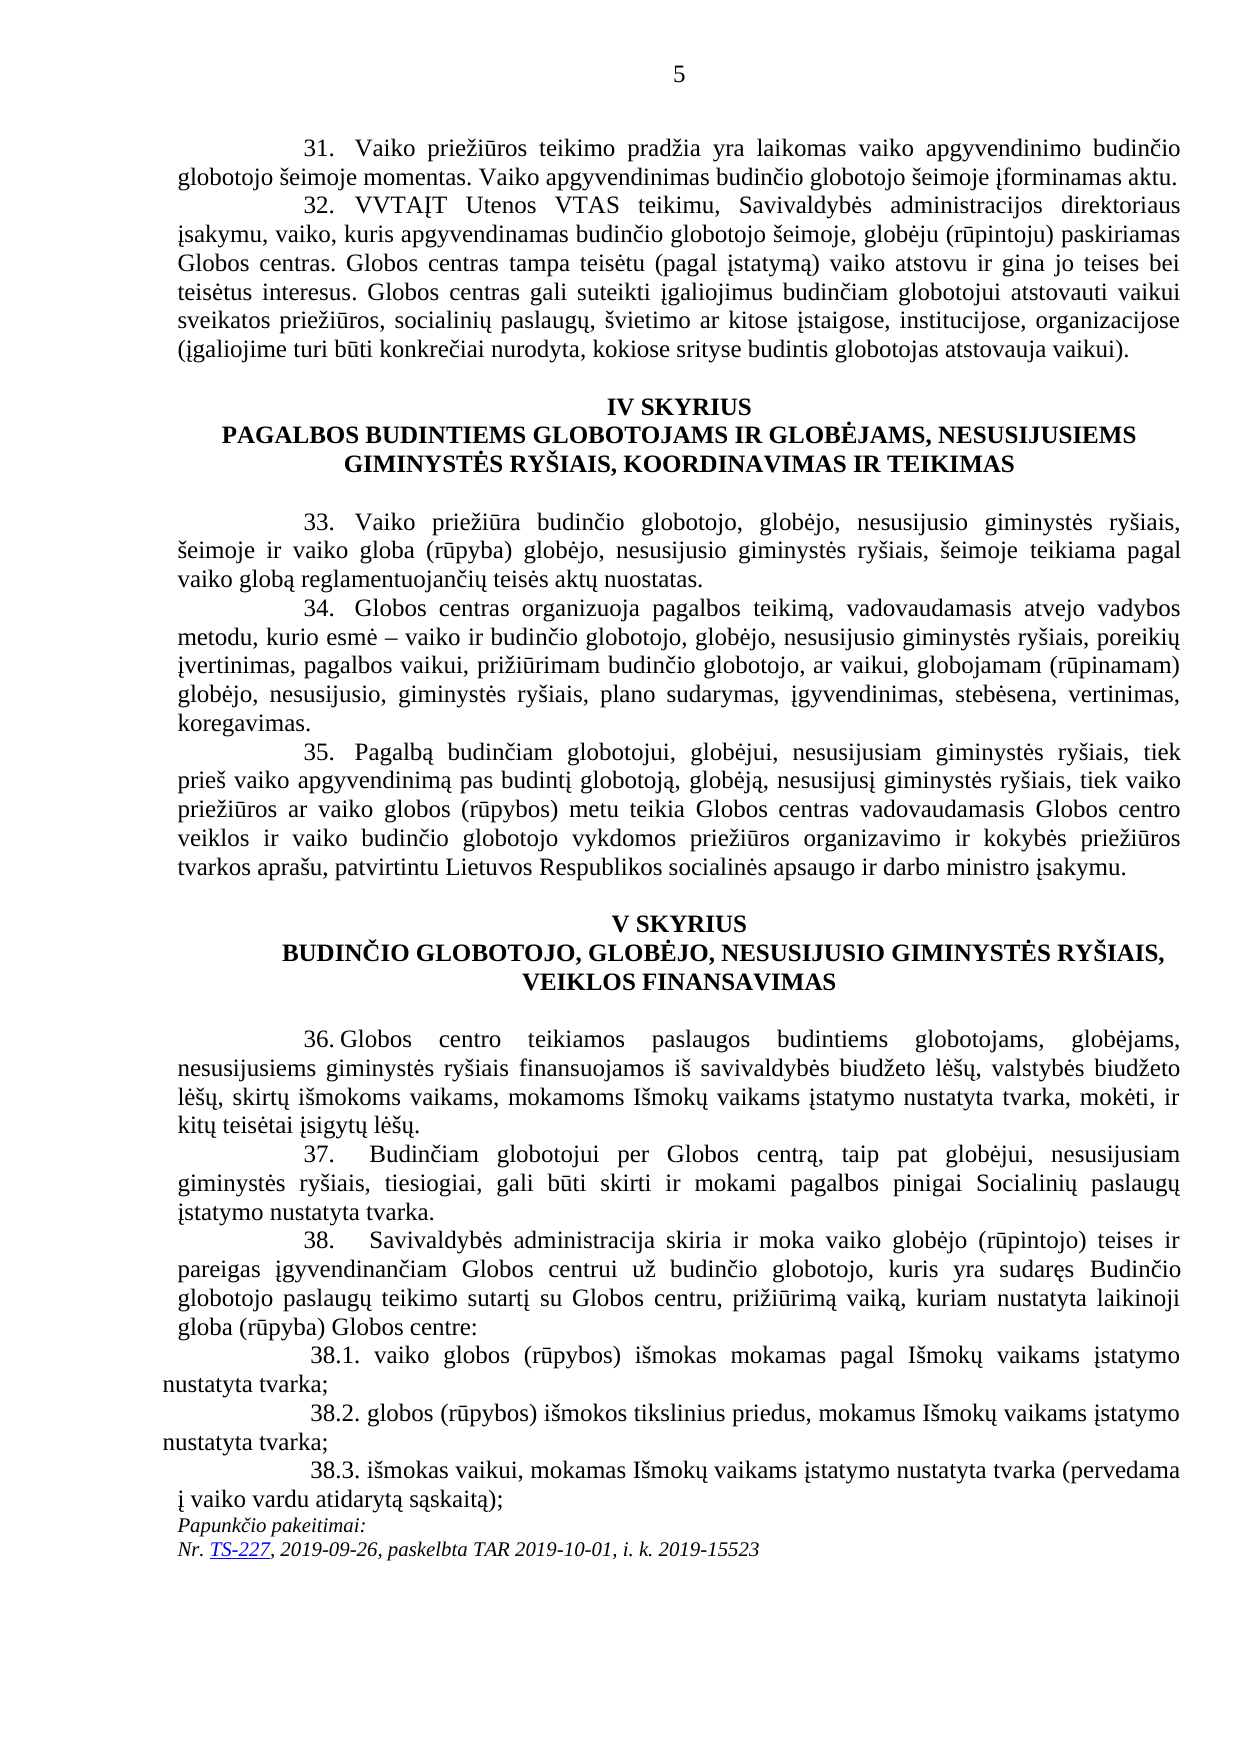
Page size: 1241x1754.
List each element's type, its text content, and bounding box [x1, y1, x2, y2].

text PAGALBOS BUDINTIEMS GLOBOTOJAMS IR GLOBĖJAMS, NESUSIJUSIEMS GIMINYSTĖS RYŠIAIS, KOORDINAVIMAS IR TEIKIMAS [177, 420, 1181, 478]
text 31. Vaiko priežiūros teikimo pradžia yra laikomas vaiko apgyvendinimo budinčio globotojo šeimoje momentas. Vaiko apgyvendinimas budinčio globotojo šeimoje įforminamas aktu. [177, 133, 1181, 190]
text V SKYRIUS [177, 909, 1181, 938]
text IV SKYRIUS [177, 392, 1181, 420]
text Nr. TS-227, 2019-09-26, paskelbta TAR 2019-10-01, i. k. 2019-15523 [177, 1537, 1181, 1561]
text 38.1. vaiko globos (rūpybos) išmokas mokamas pagal Išmokų vaikams įstatymo nustatyta tvarka; [162, 1340, 1181, 1398]
text 33. Vaiko priežiūra budinčio globotojo, globėjo, nesusijusio giminystės ryšiais, šeimoje ir vaiko globa (rūpyba) globėjo, nesusijusio giminystės ryšiais, šeimoje teikiama pagal vaiko globą reglamentuojančių teisės aktų nuostatas. [177, 507, 1181, 593]
text 38.2. globos (rūpybos) išmokos tikslinius priedus, mokamus Išmokų vaikams įstatymo nustatyta tvarka; [162, 1398, 1181, 1455]
text 36. Globos centro teikiamos paslaugos budintiems globotojams, globėjams, nesusijusiems giminystės ryšiais finansuojamos iš savivaldybės biudžeto lėšų, valstybės biudžeto lėšų, skirtų išmokoms vaikams, mokamoms Išmokų vaikams įstatymo nustatyta tvarka, mokėti, ir kitų teisėtai įsigytų lėšų. [177, 1024, 1181, 1139]
text 34. Globos centras organizuoja pagalbos teikimą, vadovaudamasis atvejo vadybos metodu, kurio esmė – vaiko ir budinčio globotojo, globėjo, nesusijusio giminystės ryšiais, poreikių įvertinimas, pagalbos vaikui, prižiūrimam budinčio globotojo, ar vaikui, globojamam (rūpinamam) globėjo, nesusijusio, giminystės ryšiais, plano sudarymas, įgyvendinimas, stebėsena, vertinimas, koregavimas. [177, 593, 1181, 737]
text 35. Pagalbą budinčiam globotojui, globėjui, nesusijusiam giminystės ryšiais, tiek prieš vaiko apgyvendinimą pas budintį globotoją, globėją, nesusijusį giminystės ryšiais, tiek vaiko priežiūros ar vaiko globos (rūpybos) metu teikia Globos centras vadovaudamasis Globos centro veiklos ir vaiko budinčio globotojo vykdomos priežiūros organizavimo ir kokybės priežiūros tvarkos aprašu, patvirtintu Lietuvos Respublikos socialinės apsaugo ir darbo ministro įsakymu. [177, 737, 1181, 880]
text 32. VVTAĮT Utenos VTAS teikimu, Savivaldybės administracijos direktoriaus įsakymu, vaiko, kuris apgyvendinamas budinčio globotojo šeimoje, globėju (rūpintoju) paskiriamas Globos centras. Globos centras tampa teisėtu (pagal įstatymą) vaiko atstovu ir gina jo teises bei teisėtus interesus. Globos centras gali suteikti įgaliojimus budinčiam globotojui atstovauti vaikui sveikatos priežiūros, socialinių paslaugų, švietimo ar kitose įstaigose, institucijose, organizacijose (įgaliojime turi būti konkrečiai nurodyta, kokiose srityse budintis globotojas atstovauja vaikui). [177, 190, 1181, 363]
text 37. Budinčiam globotojui per Globos centrą, taip pat globėjui, nesusijusiam giminystės ryšiais, tiesiogiai, gali būti skirti ir mokami pagalbos pinigai Socialinių paslaugų įstatymo nustatyta tvarka. [177, 1139, 1181, 1225]
text 38.3. išmokas vaikui, mokamas Išmokų vaikams įstatymo nustatyta tvarka (pervedama į vaiko vardu atidarytą sąskaitą); [177, 1455, 1181, 1513]
text BUDINČIO GLOBOTOJO, GLOBĖJO, NESUSIJUSIO GIMINYSTĖS RYŠIAIS, VEIKLOS FINANSAVIMAS [177, 938, 1181, 995]
text 38. Savivaldybės administracija skiria ir moka vaiko globėjo (rūpintojo) teises ir pareigas įgyvendinančiam Globos centrui už budinčio globotojo, kuris yra sudaręs Budinčio globotojo paslaugų teikimo sutartį su Globos centru, prižiūrimą vaiką, kuriam nustatyta laikinoji globa (rūpyba) Globos centre: [177, 1225, 1181, 1340]
text Papunkčio pakeitimai: [177, 1513, 1181, 1537]
